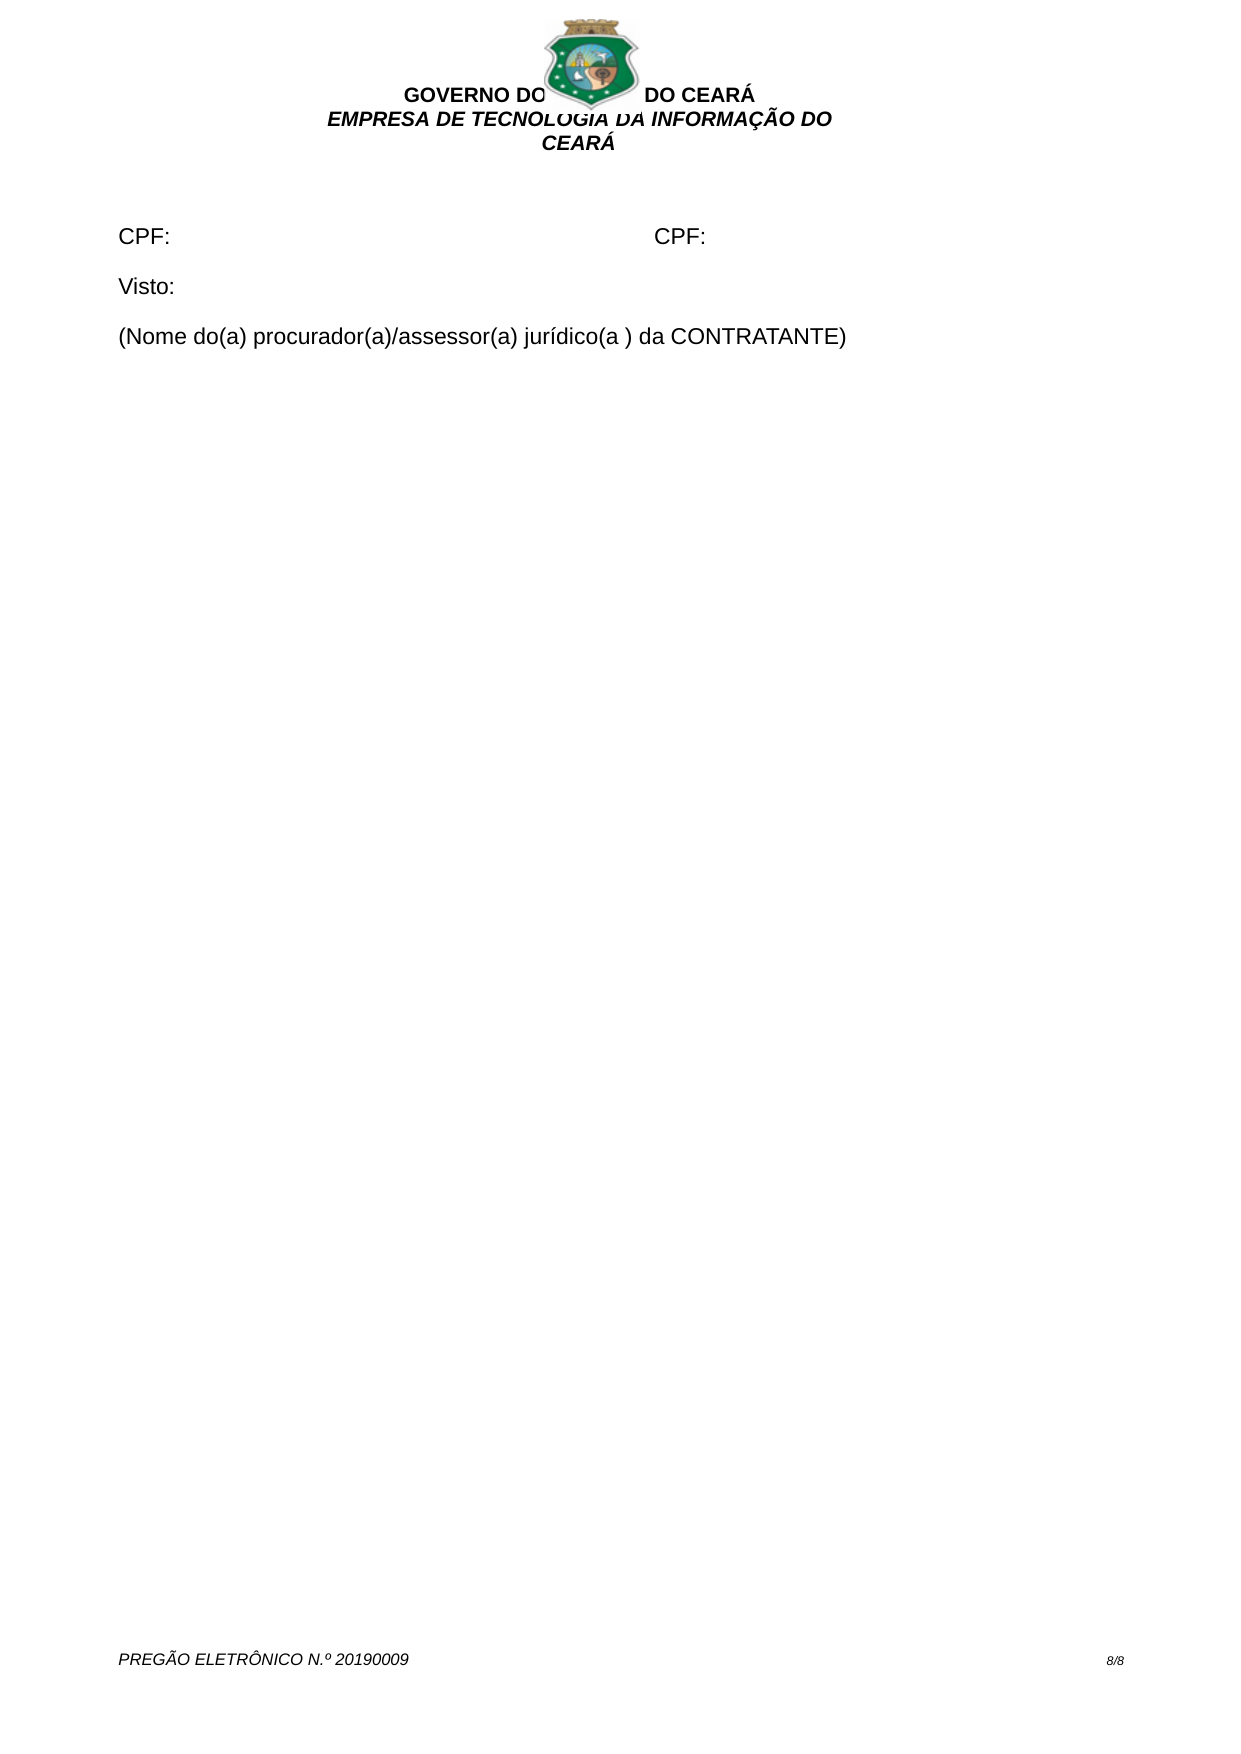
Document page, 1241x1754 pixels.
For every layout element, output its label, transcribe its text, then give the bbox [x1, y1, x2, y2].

text Visto: [118, 273, 1093, 299]
text (Nome do(a) procurador(a)/assessor(a) jurídico(a ) da CONTRATANTE) [118, 323, 1093, 349]
text CPF: CPF: [118, 223, 1093, 249]
